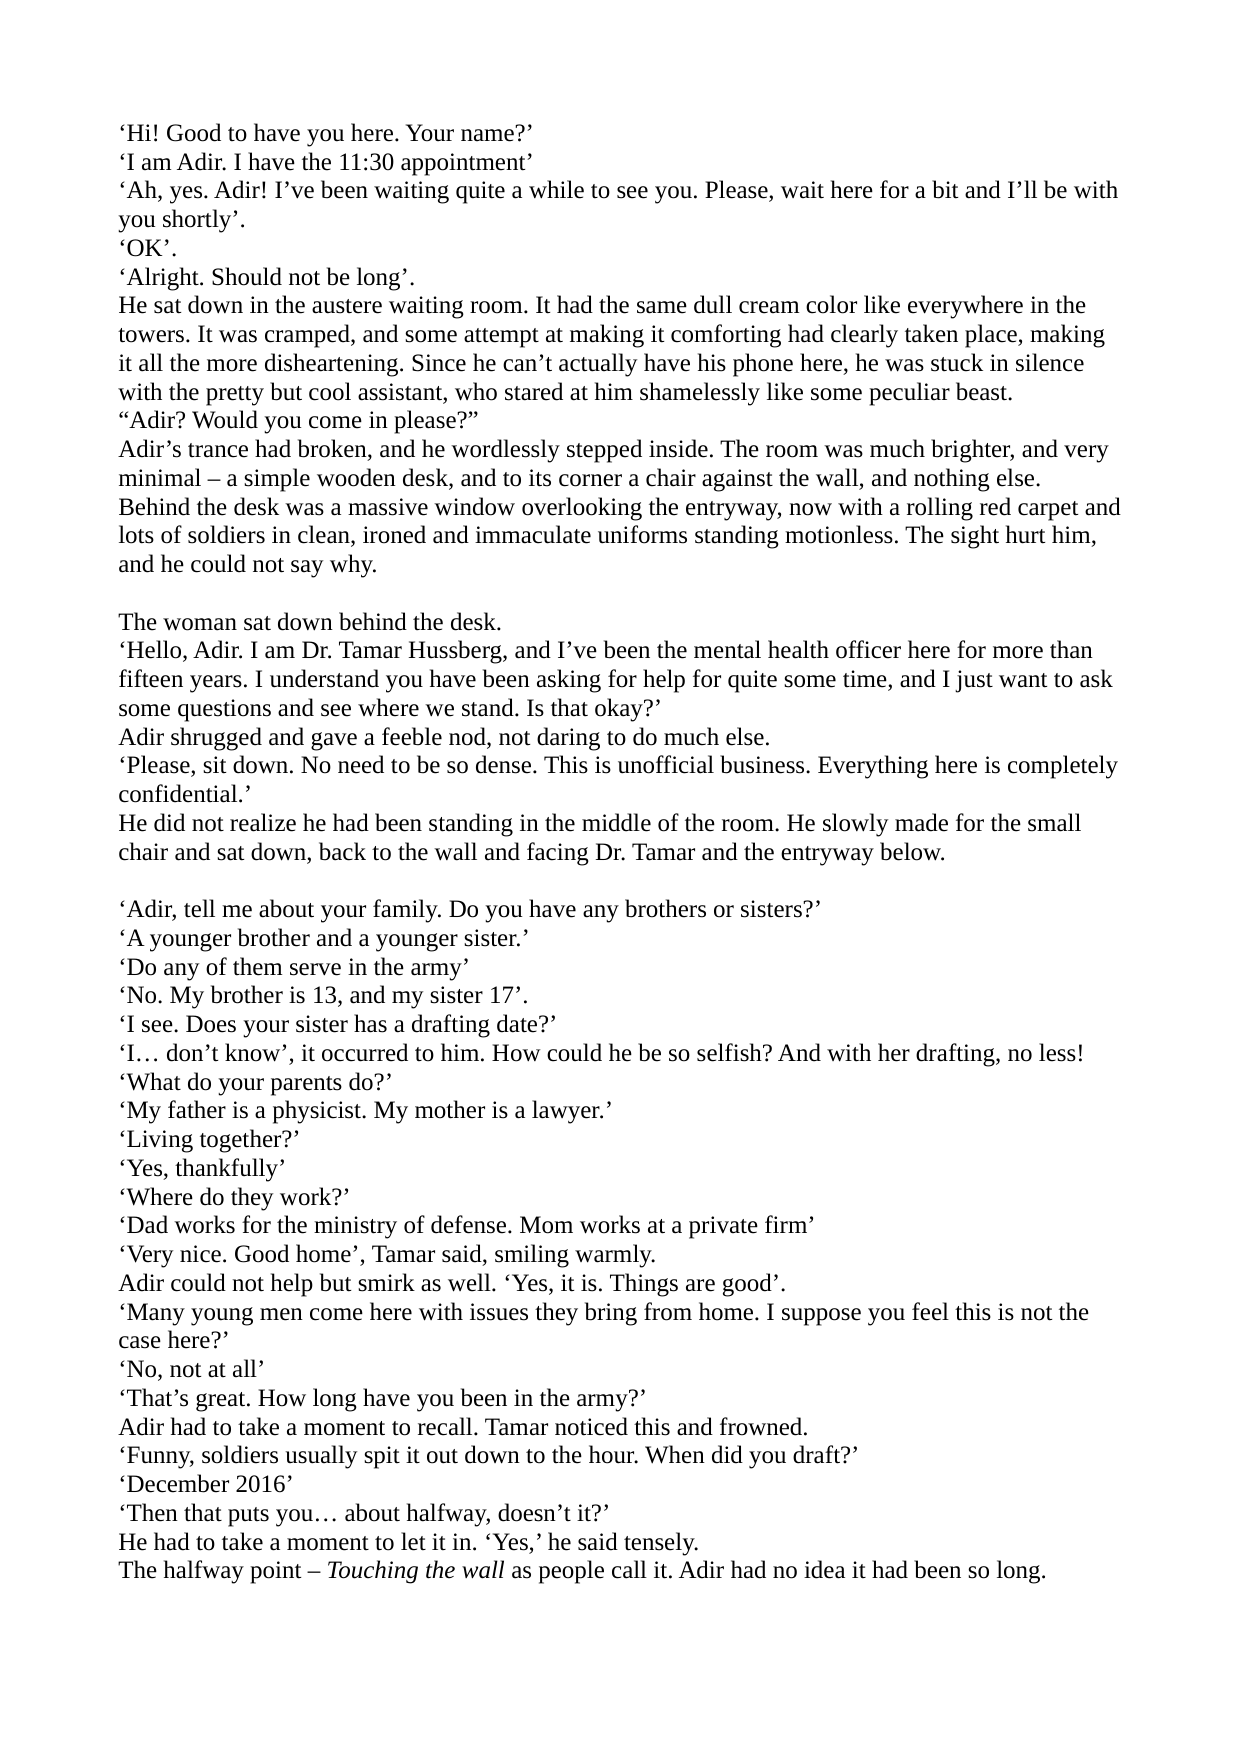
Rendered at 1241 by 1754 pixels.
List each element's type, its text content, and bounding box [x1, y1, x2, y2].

text ‘I see. Does your sister has a drafting date?’ [118, 1009, 1122, 1038]
text ‘I… don’t know’, it occurred to him. How could he be so selfish? And with her drafting, no less! [118, 1038, 1122, 1067]
text ‘Hi! Good to have you here. Your name?’ [118, 118, 1122, 147]
text ‘Ah, yes. Adir! I’ve been waiting quite a while to see you. Please, wait here for a bit and I’ll be with you shortly’. [118, 176, 1122, 233]
text ‘What do your parents do?’ [118, 1067, 1122, 1096]
text ‘Dad works for the ministry of defense. Mom works at a private firm’ [118, 1211, 1122, 1239]
text The woman sat down behind the desk. [118, 607, 1122, 636]
text ‘Yes, thankfully’ [118, 1153, 1122, 1182]
text Adir’s trance had broken, and he wordlessly stepped inside. The room was much brighter, and very minimal – a simple wooden desk, and to its corner a chair against the wall, and nothing else. [118, 434, 1122, 492]
text Adir had to take a moment to recall. Tamar noticed this and frowned. [118, 1412, 1122, 1441]
text ‘Hello, Adir. I am Dr. Tamar Hussberg, and I’ve been the mental health officer here for more than fifteen years. I understand you have been asking for help for quite some time, and I just want to ask some questions and see where we stand. Is that okay?’ [118, 636, 1122, 722]
text ‘Do any of them serve in the army’ [118, 952, 1122, 981]
text ‘Please, sit down. No need to be so dense. This is unofficial business. Everything here is completely confidential.’ [118, 751, 1122, 808]
text ‘Funny, soldiers usually spit it out down to the hour. When did you draft?’ [118, 1441, 1122, 1469]
text ‘I am Adir. I have the 11:30 appointment’ [118, 147, 1122, 176]
text ‘Very nice. Good home’, Tamar said, smiling warmly. [118, 1239, 1122, 1268]
text ‘No. My brother is 13, and my sister 17’. [118, 981, 1122, 1009]
text He had to take a moment to let it in. ‘Yes,’ he said tensely. [118, 1527, 1122, 1556]
text ‘No, not at all’ [118, 1354, 1122, 1383]
text Behind the desk was a massive window overlooking the entryway, now with a rolling red carpet and lots of soldiers in clean, ironed and immaculate uniforms standing motionless. The sight hurt him, and he could not say why. [118, 492, 1122, 578]
text Adir shrugged and gave a feeble nod, not daring to do much else. [118, 722, 1122, 751]
text ‘Adir, tell me about your family. Do you have any brothers or sisters?’ [118, 894, 1122, 923]
text ‘Alright. Should not be long’. [118, 262, 1122, 291]
text ‘Many young men come here with issues they bring from home. I suppose you feel this is not the case here?’ [118, 1297, 1122, 1354]
text ‘December 2016’ [118, 1469, 1122, 1498]
text ‘That’s great. How long have you been in the army?’ [118, 1383, 1122, 1412]
text Adir could not help but smirk as well. ‘Yes, it is. Things are good’. [118, 1268, 1122, 1297]
text The halfway point – Touching the wall as people call it. Adir had no idea it had been so long. [118, 1556, 1122, 1584]
text ‘Where do they work?’ [118, 1182, 1122, 1211]
text ‘OK’. [118, 233, 1122, 262]
text “Adir? Would you come in please?” [118, 406, 1122, 434]
text He sat down in the austere waiting room. It had the same dull cream color like everywhere in the towers. It was cramped, and some attempt at making it comforting had clearly taken place, making it all the more disheartening. Since he can’t actually have his phone here, he was stuck in silence with the pretty but cool assistant, who stared at him shamelessly like some peculiar beast. [118, 291, 1122, 406]
text He did not realize he had been standing in the middle of the room. He slowly made for the small chair and sat down, back to the wall and facing Dr. Tamar and the entryway below. [118, 808, 1122, 866]
text ‘Living together?’ [118, 1124, 1122, 1153]
text ‘A younger brother and a younger sister.’ [118, 923, 1122, 952]
text ‘Then that puts you… about halfway, doesn’t it?’ [118, 1498, 1122, 1527]
text ‘My father is a physicist. My mother is a lawyer.’ [118, 1096, 1122, 1124]
